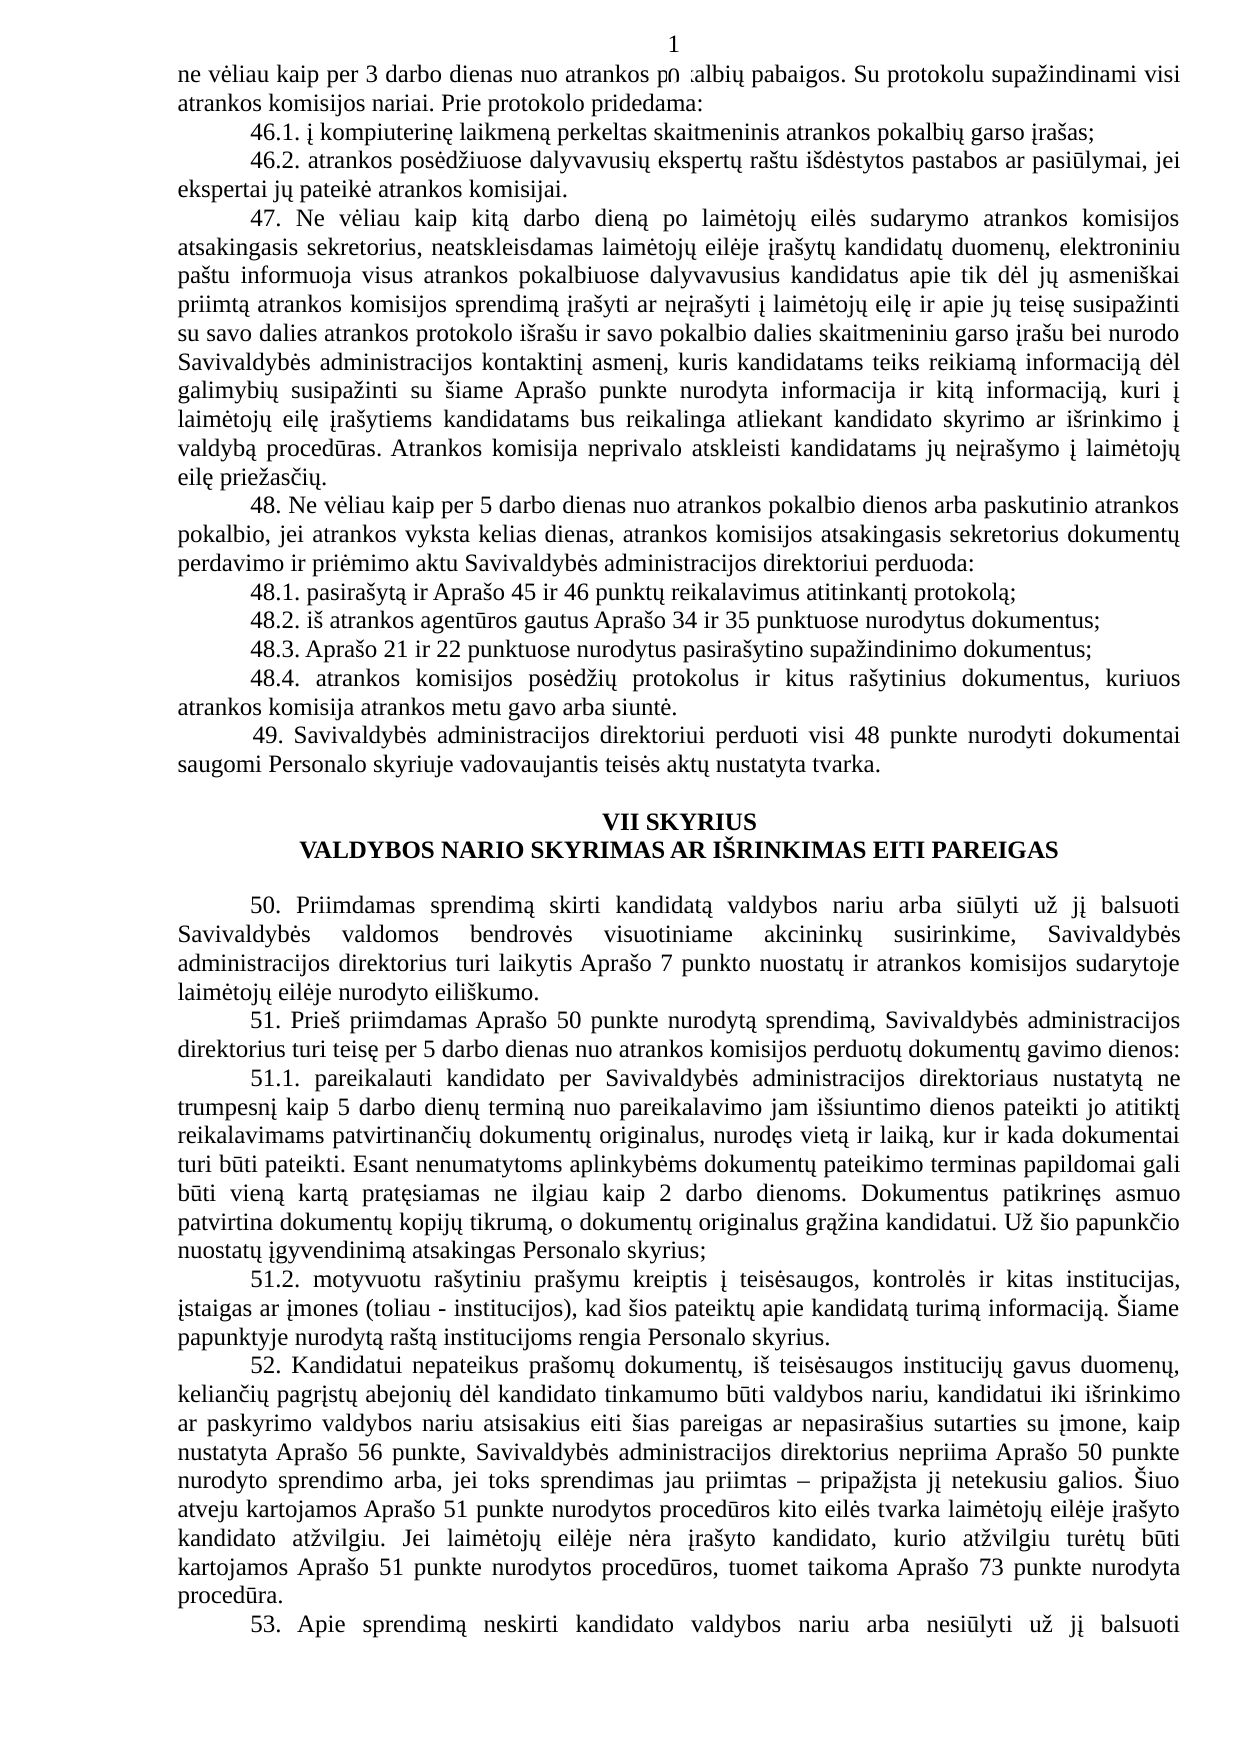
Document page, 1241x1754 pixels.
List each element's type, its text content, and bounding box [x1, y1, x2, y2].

text VII SKYRIUS [177, 807, 1181, 835]
text 48. Ne vėliau kaip per 5 darbo dienas nuo atrankos pokalbio dienos arba paskutinio atrankos pokalbio, jei atrankos vyksta kelias dienas, atrankos komisijos atsakingasis sekretorius dokumentų perdavimo ir priėmimo aktu Savivaldybės administracijos direktoriui perduoda: [177, 490, 1181, 577]
text VALDYBOS NARIO SKYRIMAS AR IŠRINKIMAS EITI PAREIGAS [177, 835, 1181, 864]
text 48.2. iš atrankos agentūros gautus Aprašo 34 ir 35 punktuose nurodytus dokumentus; [177, 605, 1181, 634]
text 51.1. pareikalauti kandidato per Savivaldybės administracijos direktoriaus nustatytą ne trumpesnį kaip 5 darbo dienų terminą nuo pareikalavimo jam išsiuntimo dienos pateikti jo atitiktį reikalavimams patvirtinančių dokumentų originalus, nurodęs vietą ir laiką, kur ir kada dokumentai turi būti pateikti. Esant nenumatytoms aplinkybėms dokumentų pateikimo terminas papildomai gali būti vieną kartą pratęsiamas ne ilgiau kaip 2 darbo dienoms. Dokumentus patikrinęs asmuo patvirtina dokumentų kopijų tikrumą, o dokumentų originalus grąžina kandidatui. Už šio papunkčio nuostatų įgyvendinimą atsakingas Personalo skyrius; [177, 1063, 1181, 1264]
text 49. Savivaldybės administracijos direktoriui perduoti visi 48 punkte nurodyti dokumentai saugomi Personalo skyriuje vadovaujantis teisės aktų nustatyta tvarka. [177, 720, 1181, 778]
text 52. Kandidatui nepateikus prašomų dokumentų, iš teisėsaugos institucijų gavus duomenų, keliančių pagrįstų abejonių dėl kandidato tinkamumo būti valdybos nariu, kandidatui iki išrinkimo ar paskyrimo valdybos nariu atsisakius eiti šias pareigas ar nepasirašius sutarties su įmone, kaip nustatyta Aprašo 56 punkte, Savivaldybės administracijos direktorius nepriima Aprašo 50 punkte nurodyto sprendimo arba, jei toks sprendimas jau priimtas – pripažįsta jį netekusiu galios. Šiuo atveju kartojamos Aprašo 51 punkte nurodytos procedūros kito eilės tvarka laimėtojų eilėje įrašyto kandidato atžvilgiu. Jei laimėtojų eilėje nėra įrašyto kandidato, kurio atžvilgiu turėtų būti kartojamos Aprašo 51 punkte nurodytos procedūros, tuomet taikoma Aprašo 73 punkte nurodyta procedūra. [177, 1350, 1181, 1609]
text 46.1. į kompiuterinę laikmeną perkeltas skaitmeninis atrankos pokalbių garso įrašas; [177, 117, 1181, 145]
text 46.2. atrankos posėdžiuose dalyvavusių ekspertų raštu išdėstytos pastabos ar pasiūlymai, jei ekspertai jų pateikė atrankos komisijai. [177, 145, 1181, 203]
text 48.1. pasirašytą ir Aprašo 45 ir 46 punktų reikalavimus atitinkantį protokolą; [177, 577, 1181, 605]
text ne vėliau kaip per 3 darbo dienas nuo atrankos pokalbių pabaigos. Su protokolu supažindinami visi atrankos komisijos nariai. Prie protokolo pridedama: [177, 59, 1181, 117]
text 51. Prieš priimdamas Aprašo 50 punkte nurodytą sprendimą, Savivaldybės administracijos direktorius turi teisę per 5 darbo dienas nuo atrankos komisijos perduotų dokumentų gavimo dienos: [177, 1005, 1181, 1063]
text 51.2. motyvuotu rašytiniu prašymu kreiptis į teisėsaugos, kontrolės ir kitas institucijas, įstaigas ar įmones (toliau - institucijos), kad šios pateiktų apie kandidatą turimą informaciją. Šiame papunktyje nurodytą raštą institucijoms rengia Personalo skyrius. [177, 1264, 1181, 1350]
text 53. Apie sprendimą neskirti kandidato valdybos nariu arba nesiūlyti už jį balsuoti [177, 1609, 1181, 1638]
text 47. Ne vėliau kaip kitą darbo dieną po laimėtojų eilės sudarymo atrankos komisijos atsakingasis sekretorius, neatskleisdamas laimėtojų eilėje įrašytų kandidatų duomenų, elektroniniu paštu informuoja visus atrankos pokalbiuose dalyvavusius kandidatus apie tik dėl jų asmeniškai priimtą atrankos komisijos sprendimą įrašyti ar neįrašyti į laimėtojų eilę ir apie jų teisę susipažinti su savo dalies atrankos protokolo išrašu ir savo pokalbio dalies skaitmeniniu garso įrašu bei nurodo Savivaldybės administracijos kontaktinį asmenį, kuris kandidatams teiks reikiamą informaciją dėl galimybių susipažinti su šiame Aprašo punkte nurodyta informacija ir kitą informaciją, kuri į laimėtojų eilę įrašytiems kandidatams bus reikalinga atliekant kandidato skyrimo ar išrinkimo į valdybą procedūras. Atrankos komisija neprivalo atskleisti kandidatams jų neįrašymo į laimėtojų eilę priežasčių. [177, 203, 1181, 490]
text 48.3. Aprašo 21 ir 22 punktuose nurodytus pasirašytino supažindinimo dokumentus; [177, 634, 1181, 663]
text 50. Priimdamas sprendimą skirti kandidatą valdybos nariu arba siūlyti už jį balsuoti Savivaldybės valdomos bendrovės visuotiniame akcininkų susirinkime, Savivaldybės administracijos direktorius turi laikytis Aprašo 7 punkto nuostatų ir atrankos komisijos sudarytoje laimėtojų eilėje nurodyto eiliškumo. [177, 890, 1181, 1005]
text 48.4. atrankos komisijos posėdžių protokolus ir kitus rašytinius dokumentus, kuriuos atrankos komisija atrankos metu gavo arba siuntė. [177, 663, 1181, 720]
